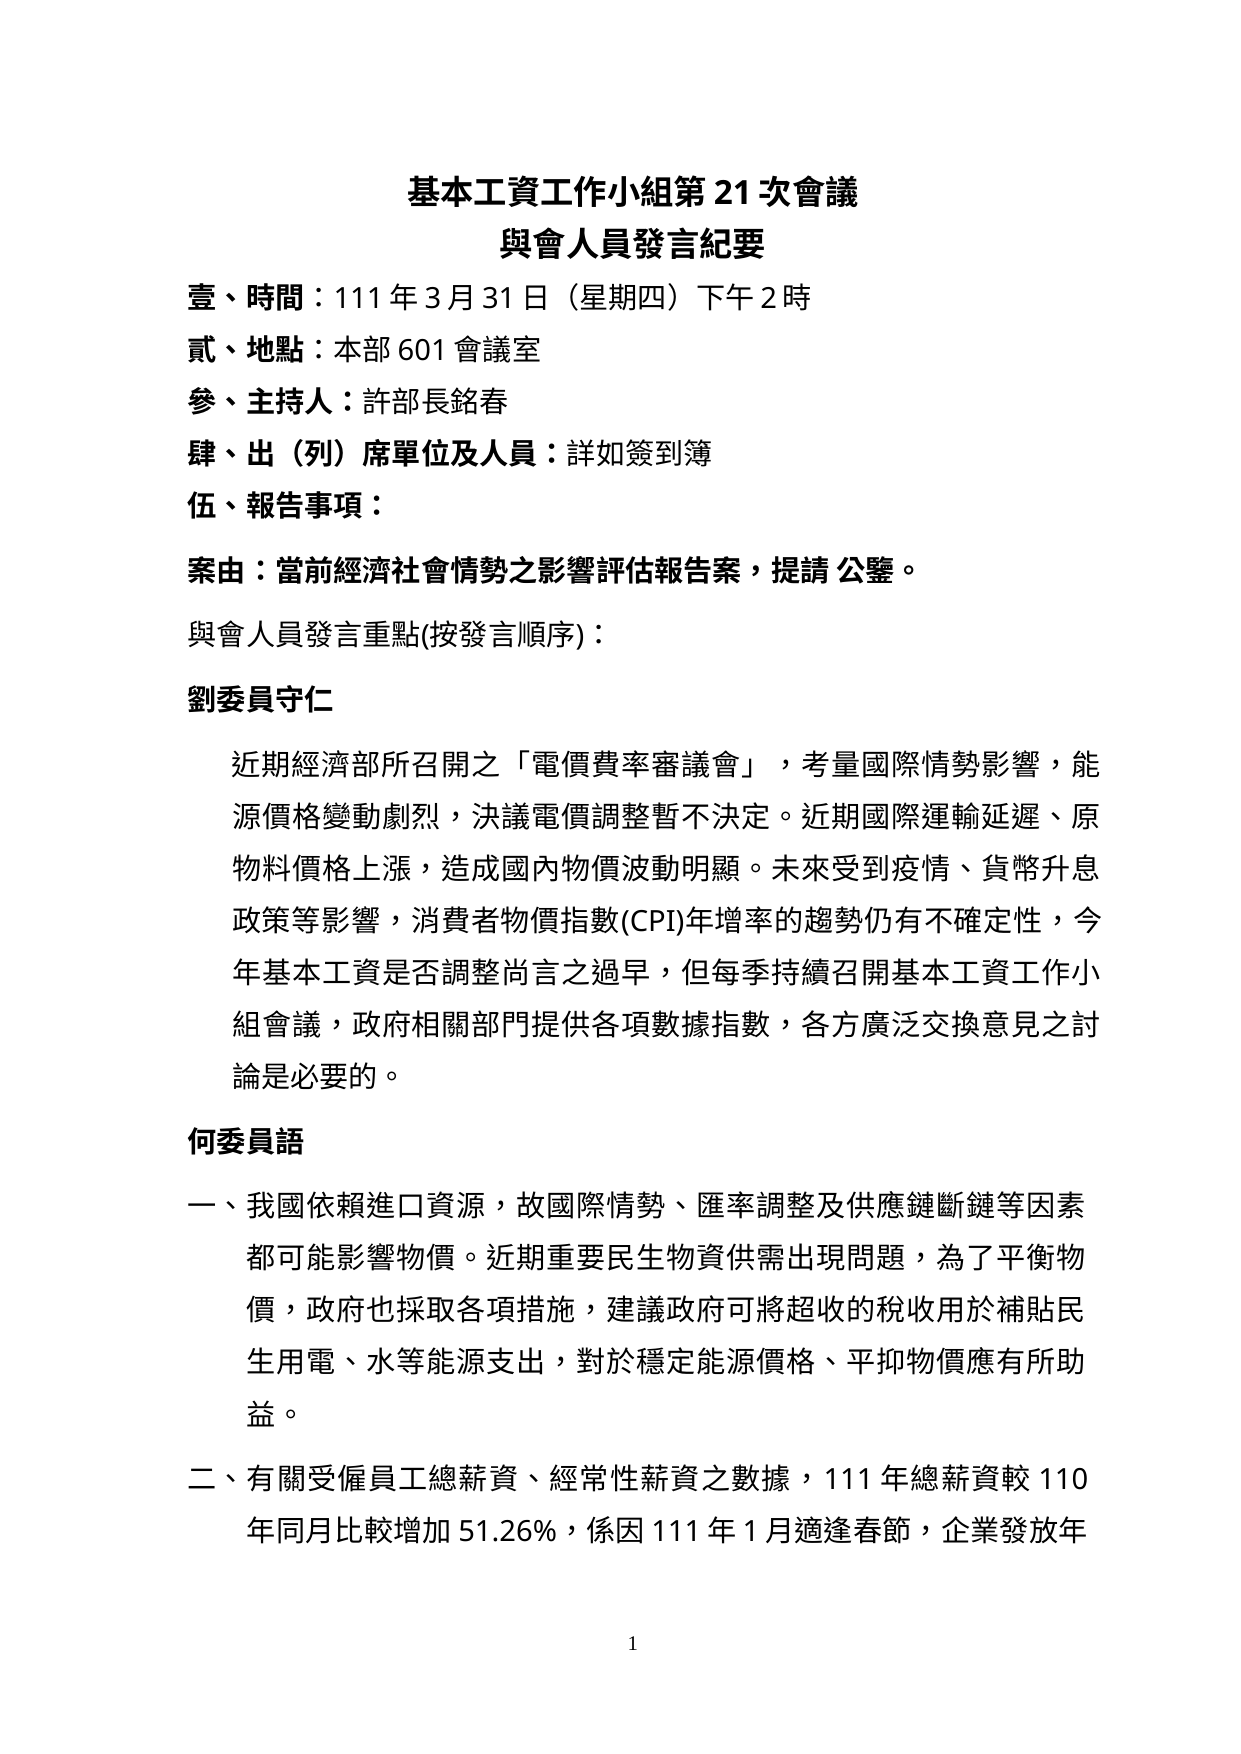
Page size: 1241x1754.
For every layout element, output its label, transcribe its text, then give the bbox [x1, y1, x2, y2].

text 劉委員守仁 [187, 669, 1078, 721]
text 與會人員發言重點(按發言順序)： [187, 604, 1078, 656]
text 何委員語 [187, 1110, 1078, 1162]
list 我國依賴進口資源，故國際情勢、匯率調整及供應鏈斷鏈等因素都可能影響物價。近期重要民生物資供需出現問題，為了平衡物價，政府也採取各項措施，建議政府可將超收的稅收用於補貼民生用電、水等能源支出，對於穩定能源價格、平抑物價應有所助益。 [187, 1175, 1088, 1435]
text 案由：當前經濟社會情勢之影響評估報告案，提請 公鑒。 [187, 539, 1078, 592]
text 與會人員發言紀要 [187, 214, 1078, 267]
text 參、主持人：許部長銘春 [187, 371, 1078, 423]
text 壹、時間：111年3月31日（星期四）下午2時 [187, 267, 1078, 319]
text 伍、報告事項： [187, 475, 1078, 527]
list 有關受僱員工總薪資、經常性薪資之數據，111年總薪資較110年同月比較增加51.26%，係因111年1月適逢春節，企業發放年 [187, 1448, 1088, 1552]
text 近期經濟部所召開之「電價費率審議會」，考量國際情勢影響，能源價格變動劇烈，決議電價調整暫不決定。近期國際運輸延遲、原物料價格上漲，造成國內物價波動明顯。未來受到疫情、貨幣升息政策等影響，消費者物價指數(CPI)年增率的趨勢仍有不確定性，今年基本工資是否調整尚言之過早，但每季持續召開基本工資工作小組會議，政府相關部門提供各項數據指數，各方廣泛交換意見之討論是必要的。 [232, 733, 1103, 1098]
text 貳、地點：本部601會議室 [187, 319, 1078, 371]
text 基本工資工作小組第21次會議 [187, 162, 1078, 214]
text 肆、出（列）席單位及人員：詳如簽到簿 [187, 423, 1078, 475]
